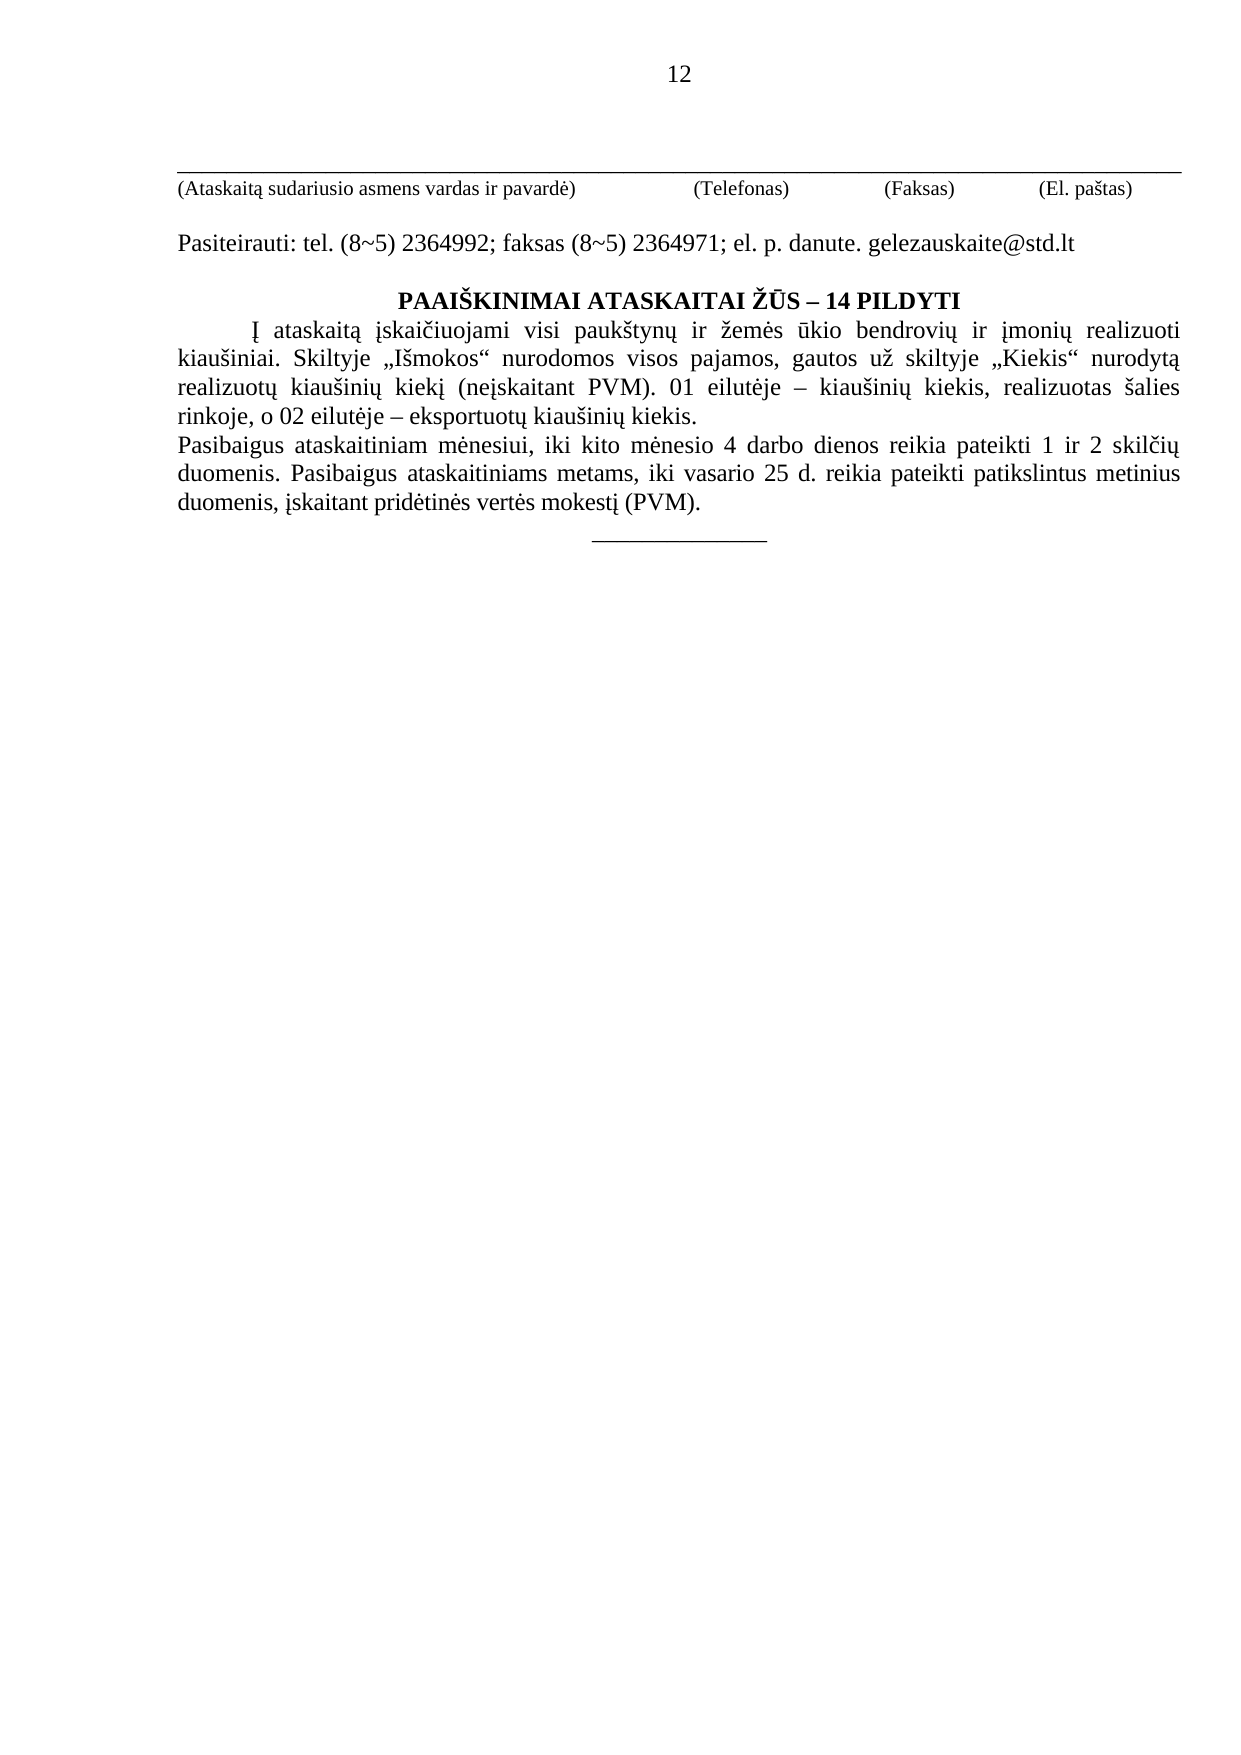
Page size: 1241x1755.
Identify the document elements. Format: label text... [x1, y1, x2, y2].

text Į ataskaitą įskaičiuojami visi paukštynų ir žemės ūkio bendrovių ir įmonių realizuoti kiaušiniai. Skiltyje „Išmokos“ nurodomos visos pajamos, gautos už skiltyje „Kiekis“ nurodytą realizuotų kiaušinių kiekį (neįskaitant PVM). 01 eilutėje – kiaušinių kiekis, realizuotas šalies rinkoje, o 02 eilutėje – eksportuotų kiaušinių kiekis. [177, 315, 1181, 430]
text Pasiteirauti: tel. (8~5) 2364992; faksas (8~5) 2364971; el. p. danute. gelezauskaite@std.lt [177, 228, 1181, 257]
text Pasibaigus ataskaitiniam mėnesiui, iki kito mėnesio 4 darbo dienos reikia pateikti 1 ir 2 skilčių duomenis. Pasibaigus ataskaitiniams metams, iki vasario 25 d. reikia pateikti patikslintus metinius duomenis, įskaitant pridėtinės vertės mokestį (PVM). [177, 430, 1181, 516]
text (Ataskaitą sudariusio asmens vardas ir pavardė) (Telefonas) (Faksas) (El. paštas) [177, 176, 1181, 200]
text paaiškinimai ataskaitai ŽŪS – 14 pildyti [177, 286, 1181, 315]
text ______________ [177, 516, 1181, 545]
